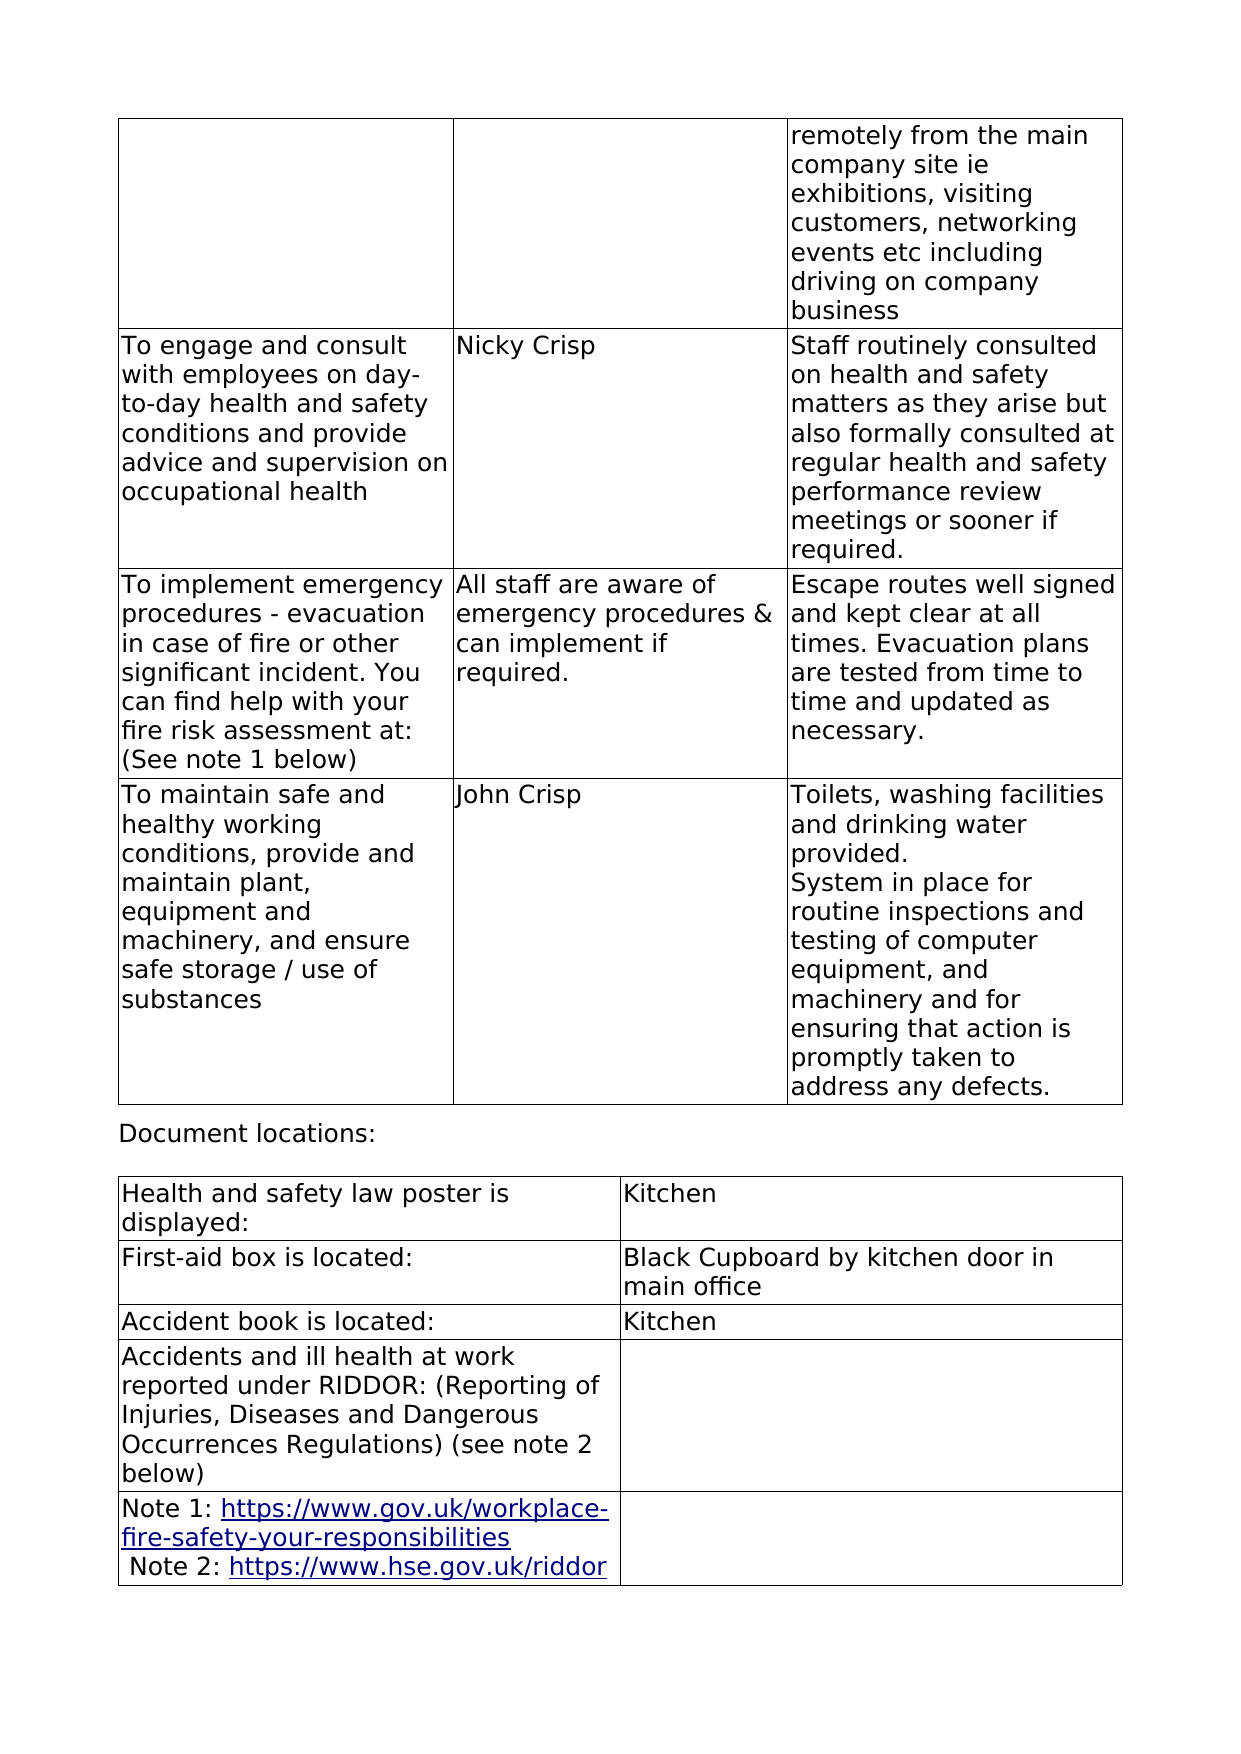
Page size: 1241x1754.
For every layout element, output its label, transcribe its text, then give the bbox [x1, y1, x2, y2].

table_cell Toilets, washing facilities and drinking water provided. System in place for routine inspections and testing of computer equipment, and machinery and for ensuring that action is promptly taken to address any defects. [788, 779, 1122, 1104]
table_cell [454, 119, 787, 328]
table_cell Accidents and ill health at work reported under RIDDOR: (Reporting of Injuries, Diseases and Dangerous Occurrences Regulations) (see note 2 below) [119, 1340, 620, 1491]
table_cell To maintain safe and healthy working conditions, provide and maintain plant, equipment and machinery, and ensure safe storage / use of substances [119, 779, 453, 1104]
table_cell To engage and consult with employees on day-to-day health and safety conditions and provide advice and supervision on occupational health [119, 329, 453, 567]
table_cell [119, 119, 453, 328]
table_cell Escape routes well signed and kept clear at all times. Evacuation plans are tested from time to time and updated as necessary. [788, 569, 1122, 778]
table_cell Kitchen [621, 1305, 1122, 1339]
table_cell [621, 1492, 1122, 1584]
table_header Health and safety law poster is displayed: [119, 1177, 620, 1240]
table_cell Black Cupboard by kitchen door in main office [621, 1241, 1122, 1304]
table_cell Note 1: https://www.gov.uk/workplace-fire-safety-your-responsibilities Note 2: https://www.hse.gov.uk/riddor [119, 1492, 620, 1584]
text Document locations: [118, 1119, 1122, 1148]
table_cell Accident book is located: [119, 1305, 620, 1339]
table_cell First-aid box is located: [119, 1241, 620, 1304]
table_cell [621, 1340, 1122, 1491]
table_header Kitchen [621, 1177, 1122, 1240]
table_cell All staff are aware of emergency procedures & can implement if required. [454, 569, 787, 778]
table_cell Nicky Crisp [454, 329, 787, 567]
table_cell John Crisp [454, 779, 787, 1104]
table_cell remotely from the main company site ie exhibitions, visiting customers, networking events etc including driving on company business [788, 119, 1122, 328]
table_cell To implement emergency procedures - evacuation in case of fire or other significant incident. You can find help with your fire risk assessment at: (See note 1 below) [119, 569, 453, 778]
table_cell Staff routinely consulted on health and safety matters as they arise but also formally consulted at regular health and safety performance review meetings or sooner if required. [788, 329, 1122, 567]
